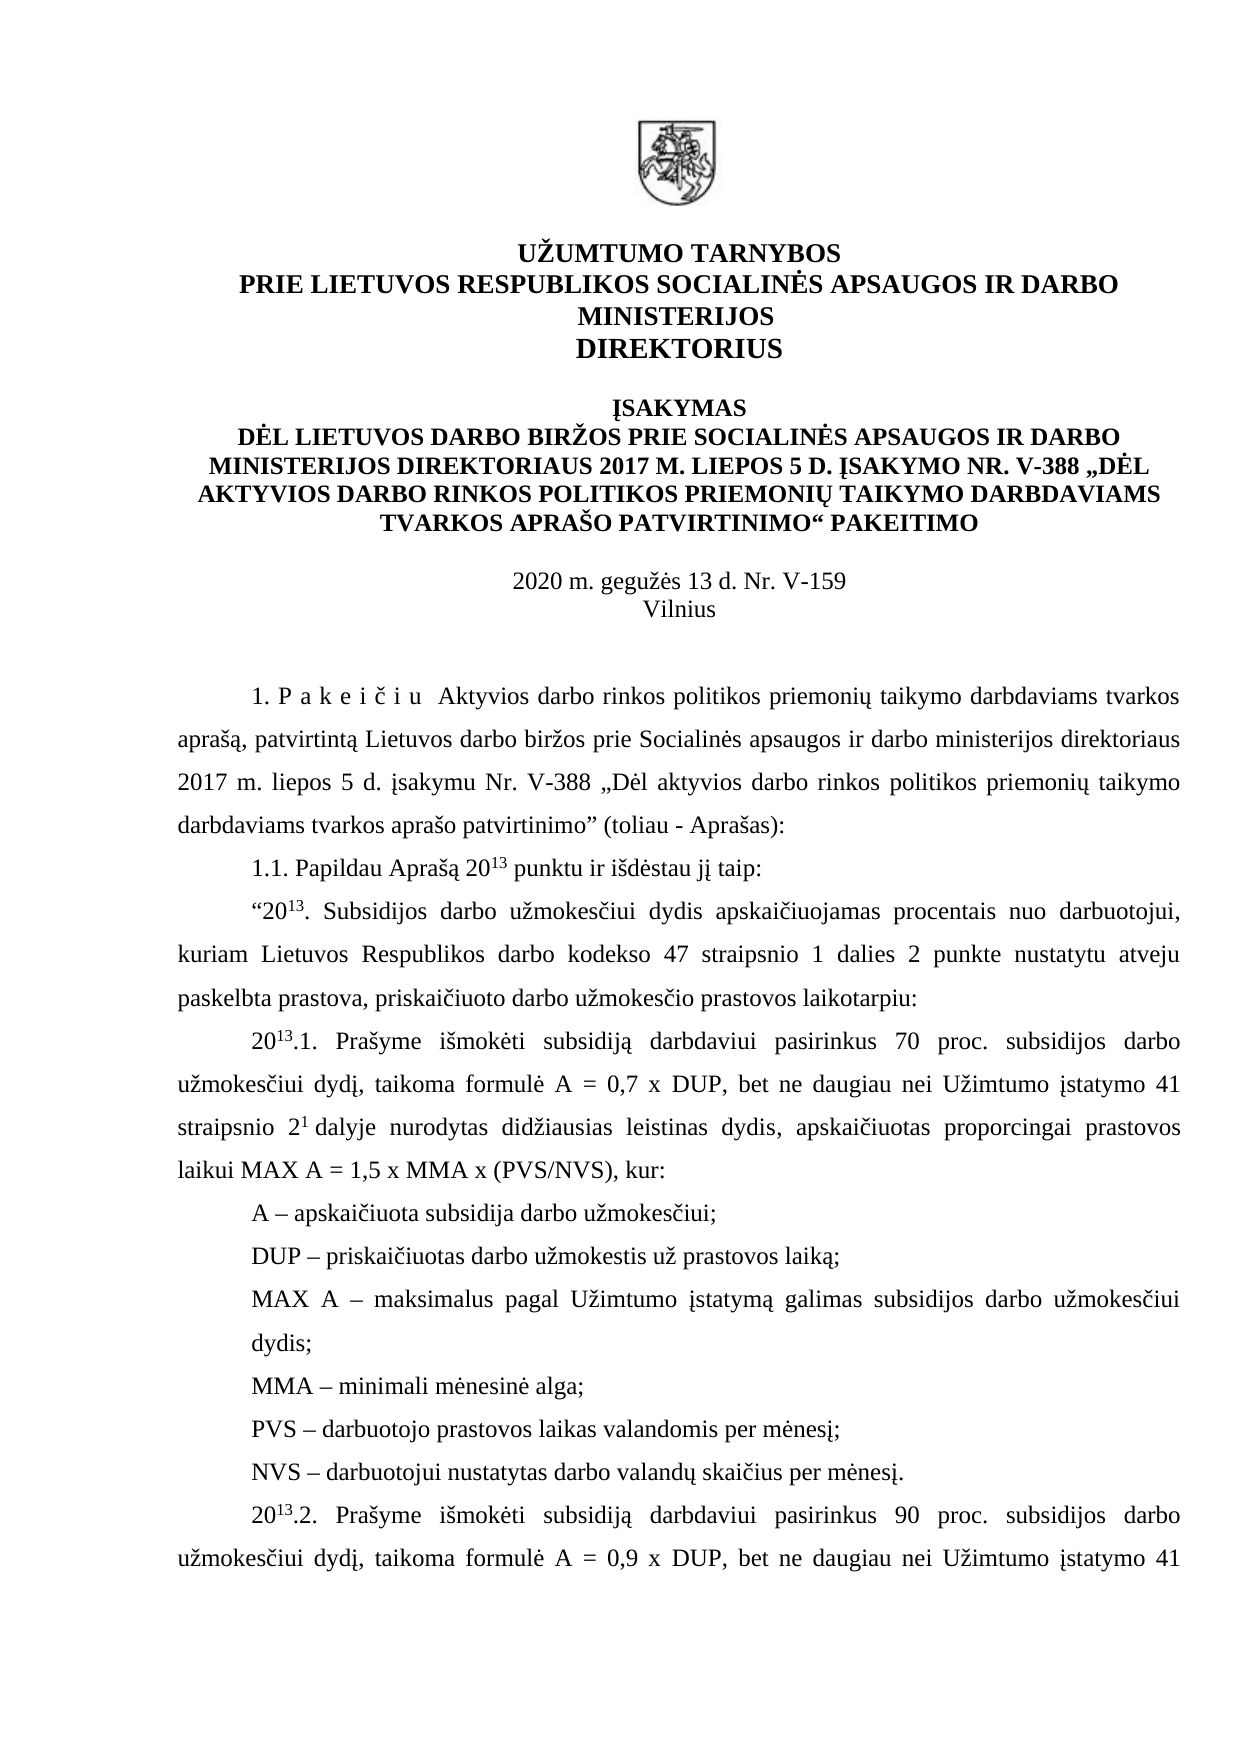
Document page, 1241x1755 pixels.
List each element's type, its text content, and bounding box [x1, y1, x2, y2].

text PVS – darbuotojo prastovos laikas valandomis per mėnesį; [251, 1414, 1181, 1443]
text MAX A – maksimalus pagal Užimtumo įstatymą galimas subsidijos darbo užmokesčiui dydis; [251, 1284, 1181, 1356]
text DĖL Lietuvos darbo BIRŽOS PRIE SOCIALINĖS APSAUGOS IR DARBO MINISTERIJOS DIREKTORIAUS 2017 M. LIEPOS 5 D. ĮSAKYMO NR. V-388 „DĖL AKTYVIOS DARBO RINKOS POLITIKOS PRIEMONIŲ TAIKYMO DARBDAVIAMS TVARKOS APRAŠO PATVIRTINIMO“ pakeitimo [177, 422, 1181, 537]
text 2013.2. Prašyme išmokėti subsidiją darbdaviui pasirinkus 90 proc. subsidijos darbo užmokesčiui dydį, taikoma formulė A = 0,9 x DUP, bet ne daugiau nei Užimtumo įstatymo 41 [177, 1500, 1181, 1572]
text ĮSAKYMAS [177, 393, 1181, 422]
text MMA – minimali mėnesinė alga; [251, 1371, 1181, 1399]
text DUP – priskaičiuotas darbo užmokestis už prastovos laiką; [251, 1241, 1181, 1270]
text UŽUMTUMO TARNYBOS [177, 237, 1181, 269]
text A – apskaičiuota subsidija darbo užmokesčiui; [251, 1198, 1181, 1227]
text 1. P a k e i č i u Aktyvios darbo rinkos politikos priemonių taikymo darbdaviams tvarkos aprašą, patvirtintą Lietuvos darbo biržos prie Socialinės apsaugos ir darbo ministerijos direktoriaus 2017 m. liepos 5 d. įsakymu Nr. V-388 „Dėl aktyvios darbo rinkos politikos priemonių taikymo darbdaviams tvarkos aprašo patvirtinimo” (toliau - Aprašas): [177, 681, 1181, 839]
text 2020 m. gegužės 13 d. Nr. V-159 [177, 566, 1181, 594]
text 1.1. Papildau Aprašą 2013 punktu ir išdėstau jį taip: [177, 853, 1181, 882]
text 2013.1. Prašyme išmokėti subsidiją darbdaviui pasirinkus 70 proc. subsidijos darbo užmokesčiui dydį, taikoma formulė A = 0,7 x DUP, bet ne daugiau nei Užimtumo įstatymo 41 straipsnio 21 dalyje nurodytas didžiausias leistinas dydis, apskaičiuotas proporcingai prastovos laikui MAX A = 1,5 x MMA x (PVS/NVS), kur: [177, 1026, 1181, 1184]
text Vilnius [177, 594, 1181, 623]
text “2013. Subsidijos darbo užmokesčiui dydis apskaičiuojamas procentais nuo darbuotojui, kuriam Lietuvos Respublikos darbo kodekso 47 straipsnio 1 dalies 2 punkte nustatytu atveju paskelbta prastova, priskaičiuoto darbo užmokesčio prastovos laikotarpiu: [177, 896, 1181, 1011]
text PRIE LIETUVOS RESPUBLIKOS SOCIALINĖS APSAUGOS IR DARBO MINISTERIJOS [177, 269, 1181, 331]
text DIREKTORIUS [177, 331, 1181, 364]
text NVS – darbuotojui nustatytas darbo valandų skaičius per mėnesį. [251, 1457, 1181, 1486]
